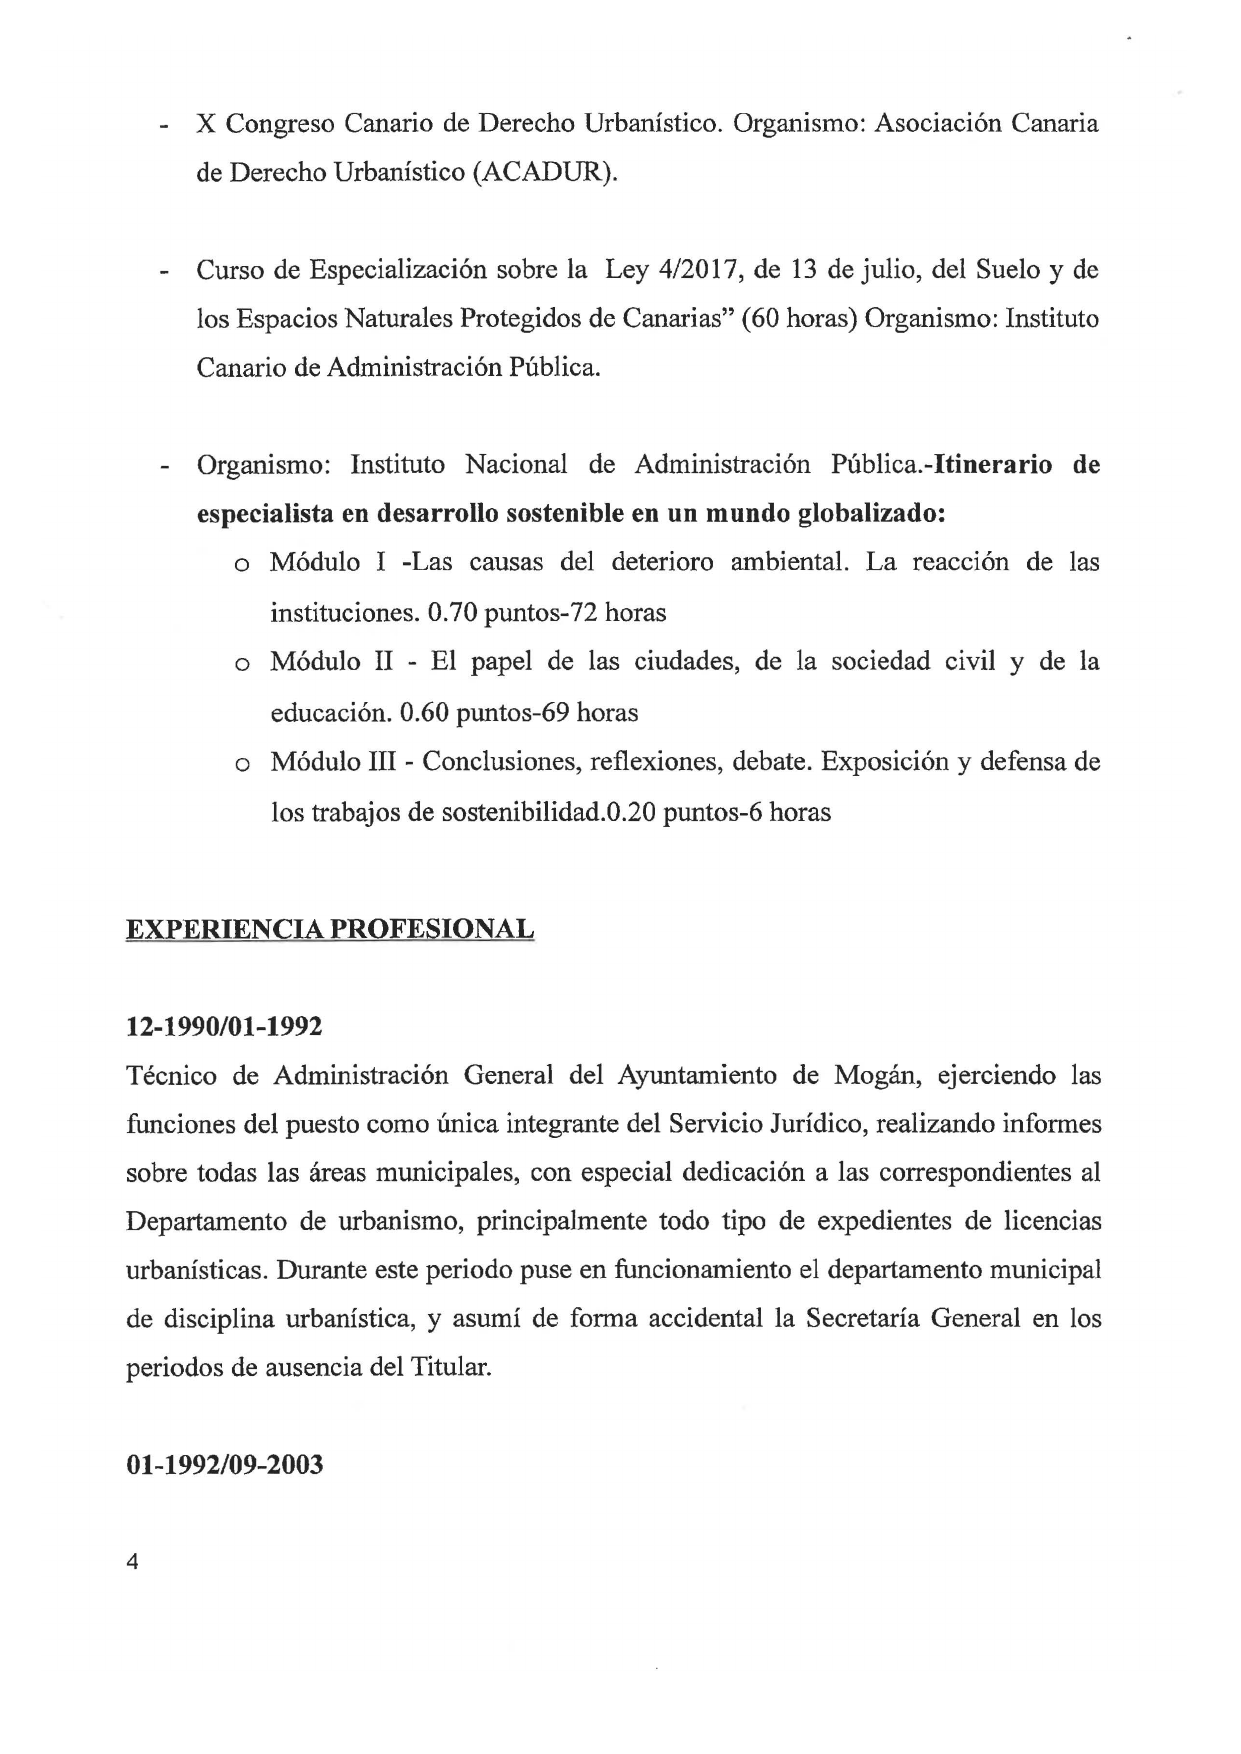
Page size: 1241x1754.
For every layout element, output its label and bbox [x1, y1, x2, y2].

picture [41, 35, 1188, 1671]
